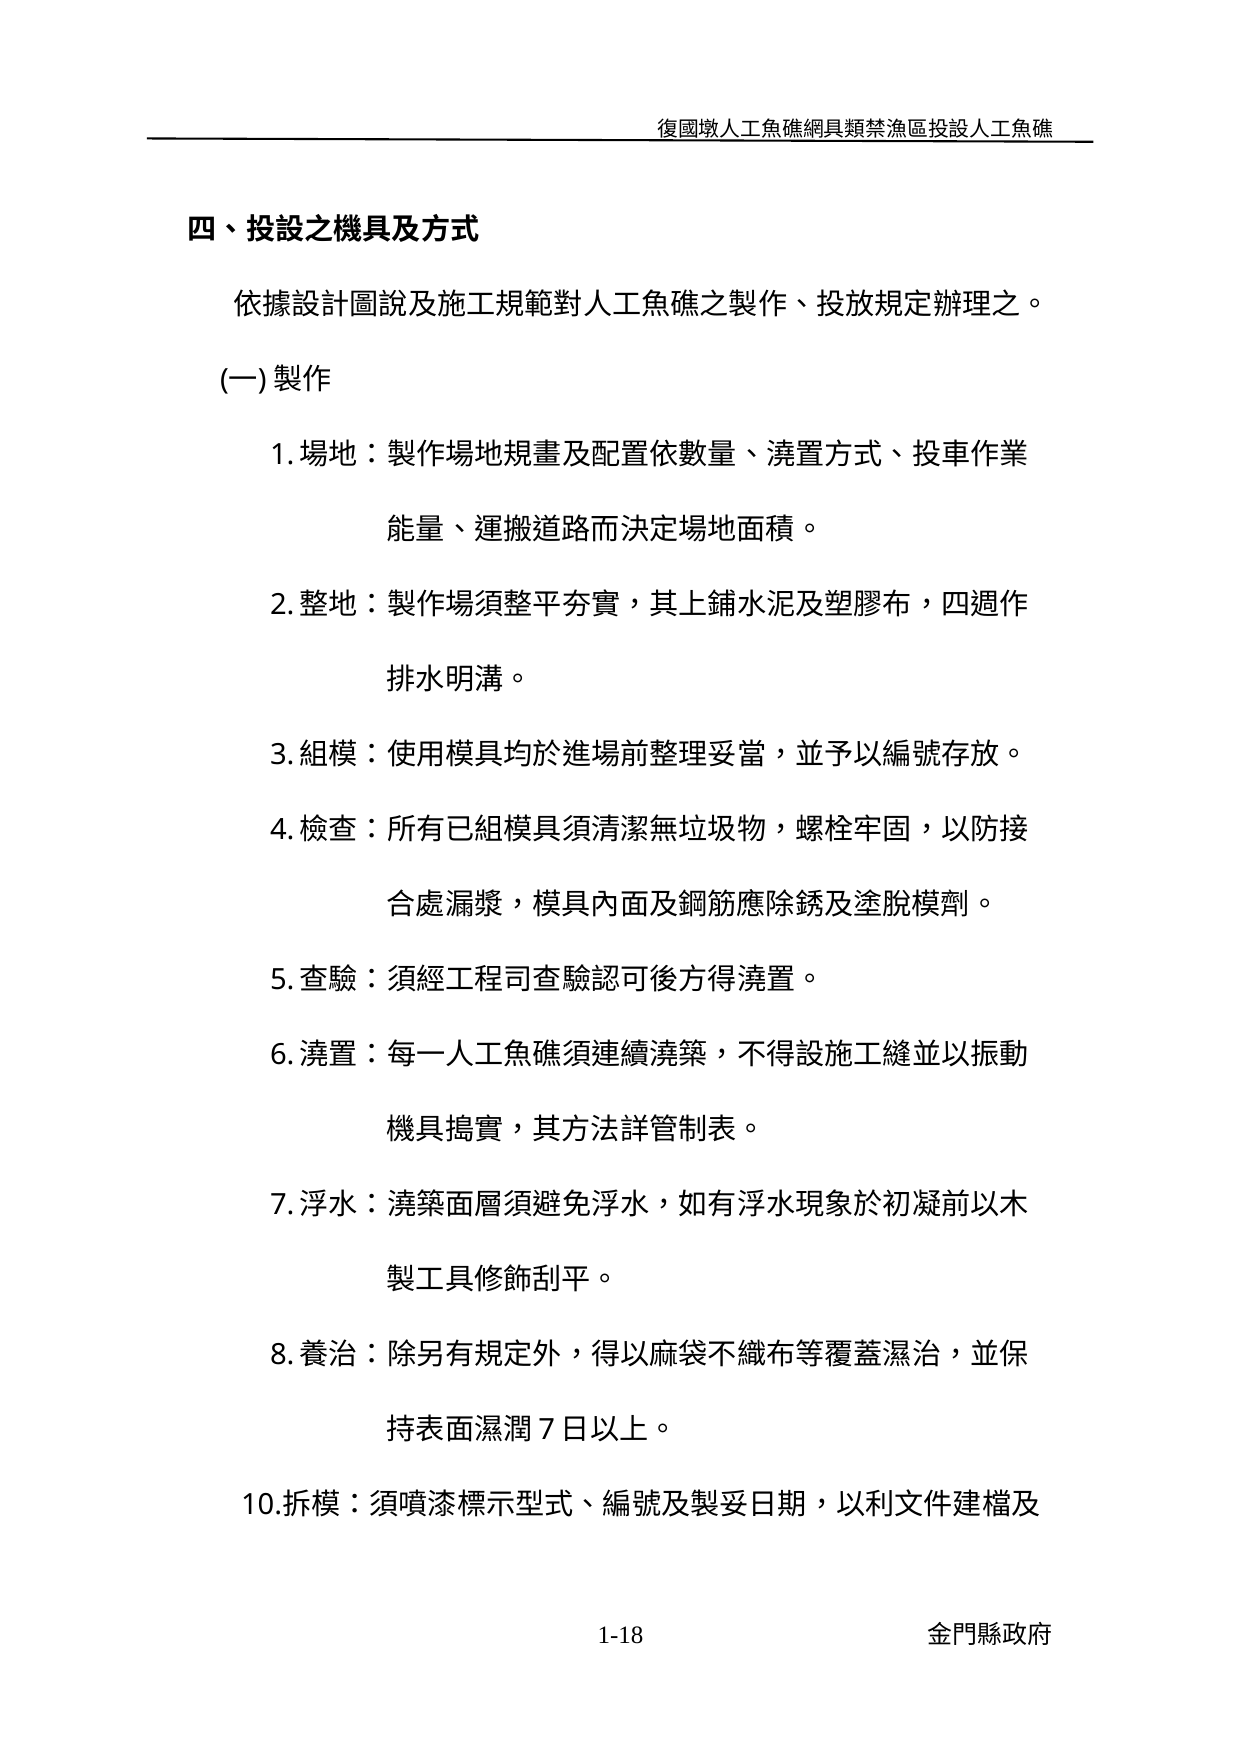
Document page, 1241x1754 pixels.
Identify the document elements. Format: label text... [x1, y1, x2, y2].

text 依據設計圖說及施工規範對人工魚礁之製作、投放規定辦理之。 [187, 258, 1053, 333]
list 澆置：每一人工魚礁須連續澆築，不得設施工縫並以振動機具搗實，其方法詳管制表。 [270, 1008, 1053, 1158]
list 組模：使用模具均於進場前整理妥當，並予以編號存放。 [270, 708, 1053, 783]
list 製作 [220, 333, 1053, 408]
list 查驗：須經工程司查驗認可後方得澆置。 [270, 933, 1053, 1008]
text 10.拆模：須噴漆標示型式、編號及製妥日期，以利文件建檔及 [241, 1458, 1053, 1533]
list 檢查：所有已組模具須清潔無垃圾物，螺栓牢固，以防接合處漏漿，模具內面及鋼筋應除銹及塗脫模劑。 [270, 783, 1053, 933]
list 浮水：澆築面層須避免浮水，如有浮水現象於初凝前以木製工具修飾刮平。 [270, 1158, 1053, 1308]
list 整地：製作場須整平夯實，其上鋪水泥及塑膠布，四週作排水明溝。 [270, 558, 1053, 708]
list 養治：除另有規定外，得以麻袋不織布等覆蓋濕治，並保持表面濕潤7日以上。 [270, 1308, 1053, 1458]
text 四、投設之機具及方式 [187, 183, 1053, 258]
list 場地：製作場地規畫及配置依數量、澆置方式、投車作業能量、運搬道路而決定場地面積。 [270, 408, 1053, 558]
